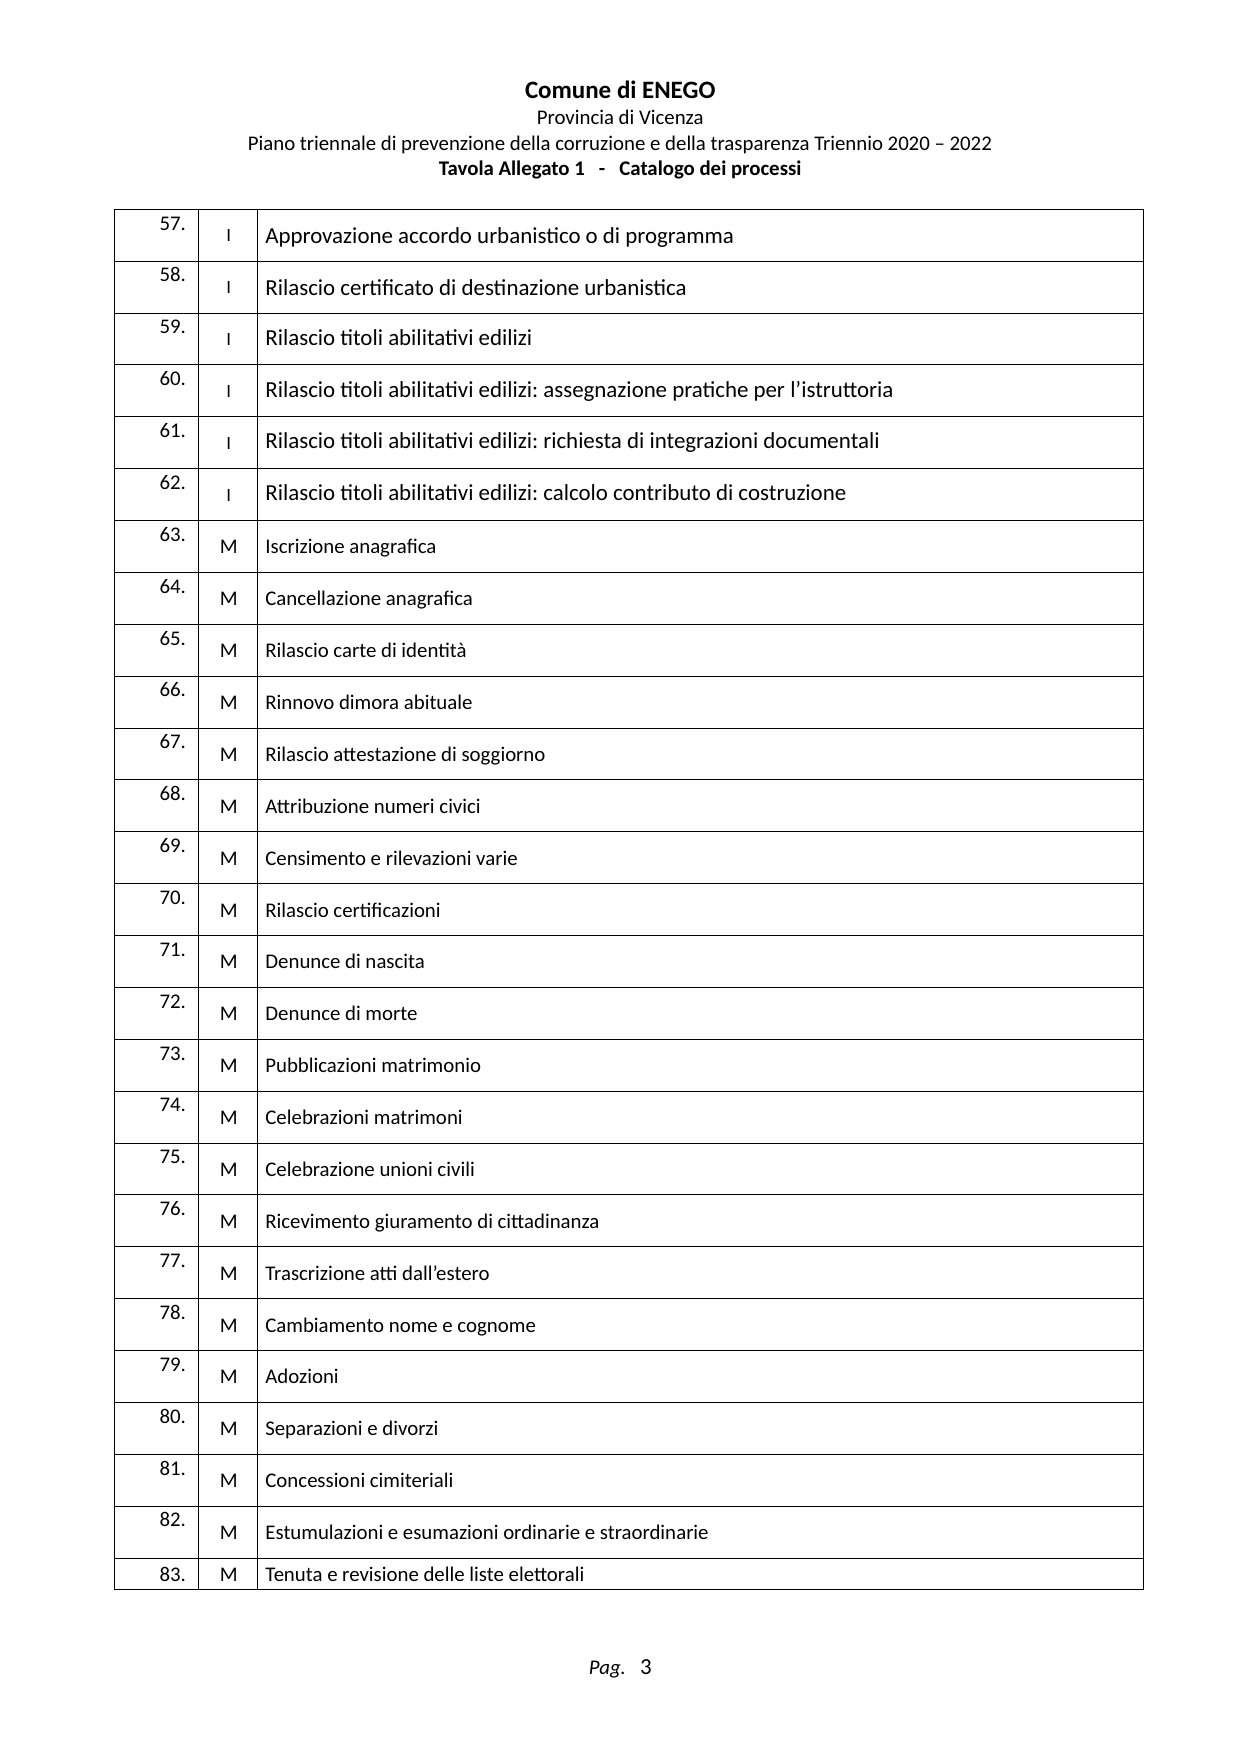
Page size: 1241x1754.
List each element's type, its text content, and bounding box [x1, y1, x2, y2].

table_cell [115, 936, 198, 987]
table_cell [115, 1507, 198, 1557]
table_cell [115, 210, 198, 261]
table_cell Rilascio certificazioni [258, 884, 1143, 935]
table_cell Rilascio titoli abilitativi edilizi: richiesta di integrazioni documentali [258, 417, 1143, 468]
table_cell M [199, 884, 257, 935]
table_cell [115, 1559, 198, 1589]
table_cell Tenuta e revisione delle liste elettorali [258, 1559, 1143, 1589]
table_cell I [199, 210, 257, 261]
table_cell Denunce di morte [258, 988, 1143, 1039]
table_cell M [199, 832, 257, 883]
table_cell Concessioni cimiteriali [258, 1455, 1143, 1506]
table_cell M [199, 1559, 257, 1589]
table_cell I [199, 365, 257, 416]
table_cell [115, 1403, 198, 1454]
table_cell Censimento e rilevazioni varie [258, 832, 1143, 883]
table_cell M [199, 573, 257, 624]
table_cell Cambiamento nome e cognome [258, 1299, 1143, 1350]
table_cell M [199, 625, 257, 676]
table_cell Rilascio certificato di destinazione urbanistica [258, 262, 1143, 312]
table_cell Rilascio titoli abilitativi edilizi: assegnazione pratiche per l’istruttoria [258, 365, 1143, 416]
table_cell Approvazione accordo urbanistico o di programma [258, 210, 1143, 261]
table_cell [115, 1299, 198, 1350]
table_cell Estumulazioni e esumazioni ordinarie e straordinarie [258, 1507, 1143, 1557]
table_cell M [199, 729, 257, 779]
table_cell M [199, 988, 257, 1039]
table_cell [115, 780, 198, 831]
table_cell Rinnovo dimora abituale [258, 677, 1143, 727]
table_cell [115, 573, 198, 624]
table_cell M [199, 1403, 257, 1454]
table_cell M [199, 936, 257, 987]
table_cell [115, 1092, 198, 1142]
table_cell M [199, 1092, 257, 1142]
table_cell Rilascio titoli abilitativi edilizi [258, 314, 1143, 364]
table_cell M [199, 677, 257, 727]
table_cell [115, 625, 198, 676]
table_cell Rilascio carte di identità [258, 625, 1143, 676]
table_cell M [199, 1195, 257, 1246]
table_cell Celebrazioni matrimoni [258, 1092, 1143, 1142]
table_cell [115, 988, 198, 1039]
table_cell Cancellazione anagrafica [258, 573, 1143, 624]
table_cell M [199, 1144, 257, 1194]
table_cell I [199, 314, 257, 364]
table_cell M [199, 780, 257, 831]
table_cell [115, 832, 198, 883]
table_cell [115, 521, 198, 572]
table_cell Pubblicazioni matrimonio [258, 1040, 1143, 1091]
table_cell Adozioni [258, 1351, 1143, 1402]
table_cell Trascrizione atti dall’estero [258, 1247, 1143, 1298]
table_cell Ricevimento giuramento di cittadinanza [258, 1195, 1143, 1246]
table_cell Denunce di nascita [258, 936, 1143, 987]
table_cell I [199, 417, 257, 468]
table_cell Iscrizione anagrafica [258, 521, 1143, 572]
table_cell [115, 1247, 198, 1298]
table_cell M [199, 1455, 257, 1506]
table_cell [115, 1195, 198, 1246]
table_cell [115, 884, 198, 935]
table_cell M [199, 521, 257, 572]
table_cell I [199, 469, 257, 520]
table_cell [115, 365, 198, 416]
table_cell Rilascio attestazione di soggiorno [258, 729, 1143, 779]
table_cell Celebrazione unioni civili [258, 1144, 1143, 1194]
table_cell M [199, 1351, 257, 1402]
table_cell M [199, 1299, 257, 1350]
table_cell M [199, 1247, 257, 1298]
table_cell [115, 1455, 198, 1506]
table_cell [115, 1040, 198, 1091]
table_cell [115, 1351, 198, 1402]
table_cell M [199, 1040, 257, 1091]
table_cell [115, 1144, 198, 1194]
table_cell [115, 469, 198, 520]
table_cell [115, 314, 198, 364]
table_cell [115, 677, 198, 727]
table_cell Attribuzione numeri civici [258, 780, 1143, 831]
table_cell [115, 262, 198, 312]
table_cell [115, 729, 198, 779]
table_cell [115, 417, 198, 468]
table_cell I [199, 262, 257, 312]
table_cell M [199, 1507, 257, 1557]
table_cell Rilascio titoli abilitativi edilizi: calcolo contributo di costruzione [258, 469, 1143, 520]
table_cell Separazioni e divorzi [258, 1403, 1143, 1454]
